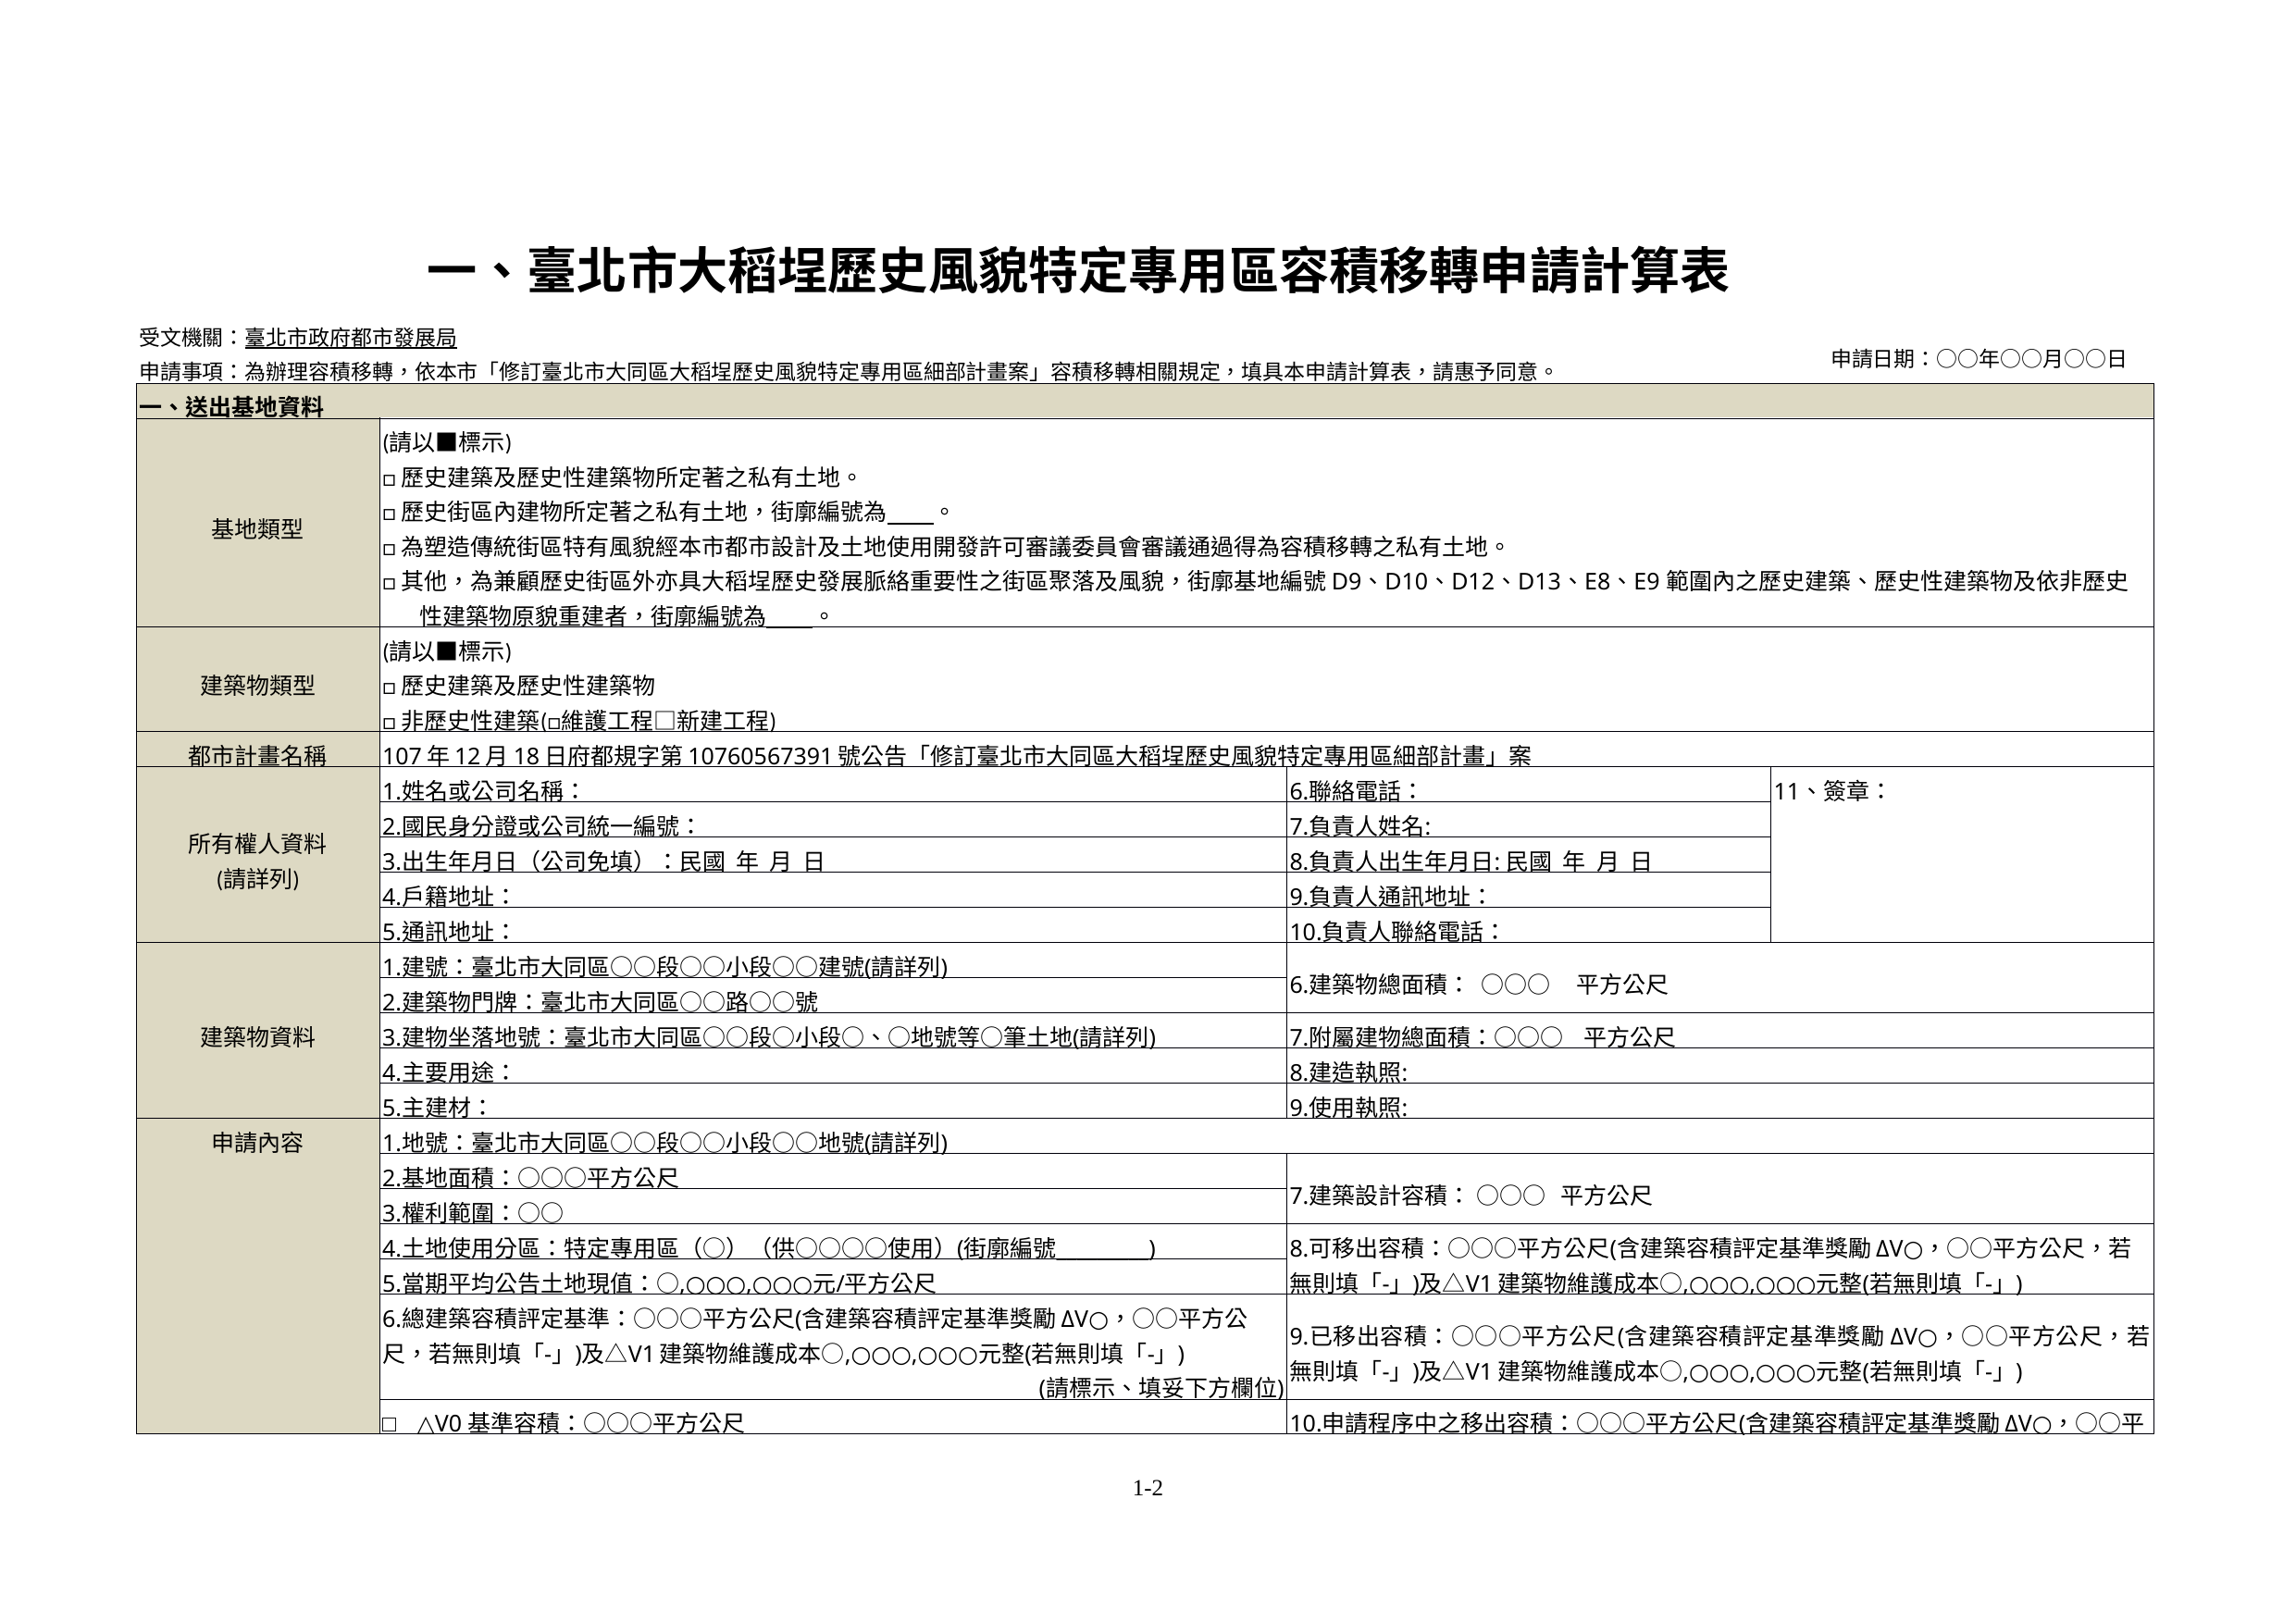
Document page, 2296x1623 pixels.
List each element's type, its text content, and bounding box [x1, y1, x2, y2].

table_cell 建築物類型 [137, 627, 379, 731]
text 申請事項：為辦理容積移轉，依本市「修訂臺北市大同區大稻埕歷史風貌特定專用區細部計畫案」容積移轉相關規定，填具本申請計算表，請惠予同意。 [139, 348, 2156, 382]
table_cell 6.聯絡電話： [1287, 767, 1770, 801]
table_cell 7.附屬建物總面積：○○○ 平方公尺 [1287, 1013, 2153, 1047]
table_cell 1.地號：臺北市大同區○○段○○小段○○地號(請詳列) [380, 1119, 2153, 1153]
table_cell 1.建號：臺北市大同區○○段○○小段○○建號(請詳列) [380, 943, 1286, 977]
table_cell 9.已移出容積：○○○平方公尺(含建築容積評定基準獎勵ΔV○，○○平方公尺，若無則填「-」)及△V1建築物維護成本○,○○○,○○○元整(若無則填「-」) [1287, 1295, 2153, 1398]
table_cell 11、簽章： [1771, 767, 2153, 942]
table_cell △V0 基準容積：○○○平方公尺 [380, 1400, 1286, 1433]
text 受文機關：臺北市政府都市發展局 [139, 313, 2156, 348]
table_cell 9.使用執照: [1287, 1084, 2153, 1118]
table_cell 7.建築設計容積： ○○○ 平方公尺 [1287, 1154, 2153, 1223]
table_cell 1.姓名或公司名稱： [380, 767, 1286, 801]
table_cell 2.建築物門牌：臺北市大同區○○路○○號 [380, 978, 1286, 1012]
table_cell 6.建築物總面積： ○○○ 平方公尺 [1287, 943, 2153, 1012]
table_cell 8.負責人出生年月日: 民國 年 月 日 [1287, 837, 1770, 872]
table_cell 都市計畫名稱 [137, 732, 379, 766]
table_cell 5.通訊地址： [380, 908, 1286, 942]
text 一、臺北市大稻埕歷史風貌特定專用區容積移轉申請計算表 [139, 209, 2156, 313]
table_cell 107年12月18日府都規字第10760567391號公告「修訂臺北市大同區大稻埕歷史風貌特定專用區細部計畫」案 [380, 732, 2153, 766]
table_cell (請以■標示) □ 歷史建築及歷史性建築物 □ 非歷史性建築(□維護工程□新建工程) [380, 627, 2153, 731]
text 申請日期：○○年○○月○○日 [1831, 342, 2157, 373]
table_header 一、送出基地資料 [137, 384, 2153, 417]
table_cell 4.戶籍地址： [380, 873, 1286, 907]
table_cell 4.主要用途： [380, 1048, 1286, 1083]
table_cell 5.主建材： [380, 1084, 1286, 1118]
table_cell 基地類型 [137, 419, 379, 626]
table_cell 7.負責人姓名: [1287, 802, 1770, 836]
table_cell 2.基地面積：○○○平方公尺 [380, 1154, 1286, 1188]
table_cell 8.可移出容積：○○○平方公尺(含建築容積評定基準獎勵ΔV○，○○平方公尺，若無則填「-」)及△V1建築物維護成本○,○○○,○○○元整(若無則填「-」) [1287, 1224, 2153, 1294]
table_cell (請以■標示) □ 歷史建築及歷史性建築物所定著之私有土地。 □ 歷史街區內建物所定著之私有土地，街廓編號為 。 □ 為塑造傳統街區特有風貌經本市都市設計及土地使用開發許可審議委員會審議通過得為容積移轉之私有土地。 □ 其他，為兼顧歷史街區外亦具大稻埕歷史發展脈絡重要性之街區聚落及風貌，街廓基地編號D9、D10、D12、D13、E8、E9 範圍內之歷史建築、歷史性建築物及依非歷史性建築物原貌重建者，街廓編號為 。 [380, 419, 2153, 626]
table_cell 2.國民身分證或公司統一編號： [380, 802, 1286, 836]
table_cell 3.出生年月日（公司免填）：民國 年 月 日 [380, 837, 1286, 872]
table_cell 3.權利範圍：○○ [380, 1189, 1286, 1223]
table_cell 5.當期平均公告土地現值：○,○○○,○○○元/平方公尺 [380, 1259, 1286, 1294]
table_cell 申請內容 [137, 1119, 379, 1433]
table_cell 4.土地使用分區：特定專用區（○）（供○○○○使用）(街廓編號_________) [380, 1224, 1286, 1258]
table_cell 3.建物坐落地號：臺北市大同區○○段○小段○、○地號等○筆土地(請詳列) [380, 1013, 1286, 1047]
table_cell 建築物資料 [137, 943, 379, 1118]
table_cell 10.負責人聯絡電話： [1287, 908, 1770, 942]
table_cell 8.建造執照: [1287, 1048, 2153, 1083]
table_cell 6.總建築容積評定基準：○○○平方公尺(含建築容積評定基準獎勵ΔV○，○○平方公尺，若無則填「-」)及△V1建築物維護成本○,○○○,○○○元整(若無則填「-」) (請標示、填妥下方欄位) [380, 1295, 1286, 1398]
table_cell 9.負責人通訊地址： [1287, 873, 1770, 907]
table_cell 所有權人資料 (請詳列) [137, 767, 379, 942]
table_cell 10.申請程序中之移出容積：○○○平方公尺(含建築容積評定基準獎勵ΔV○，○○平 [1287, 1400, 2153, 1433]
